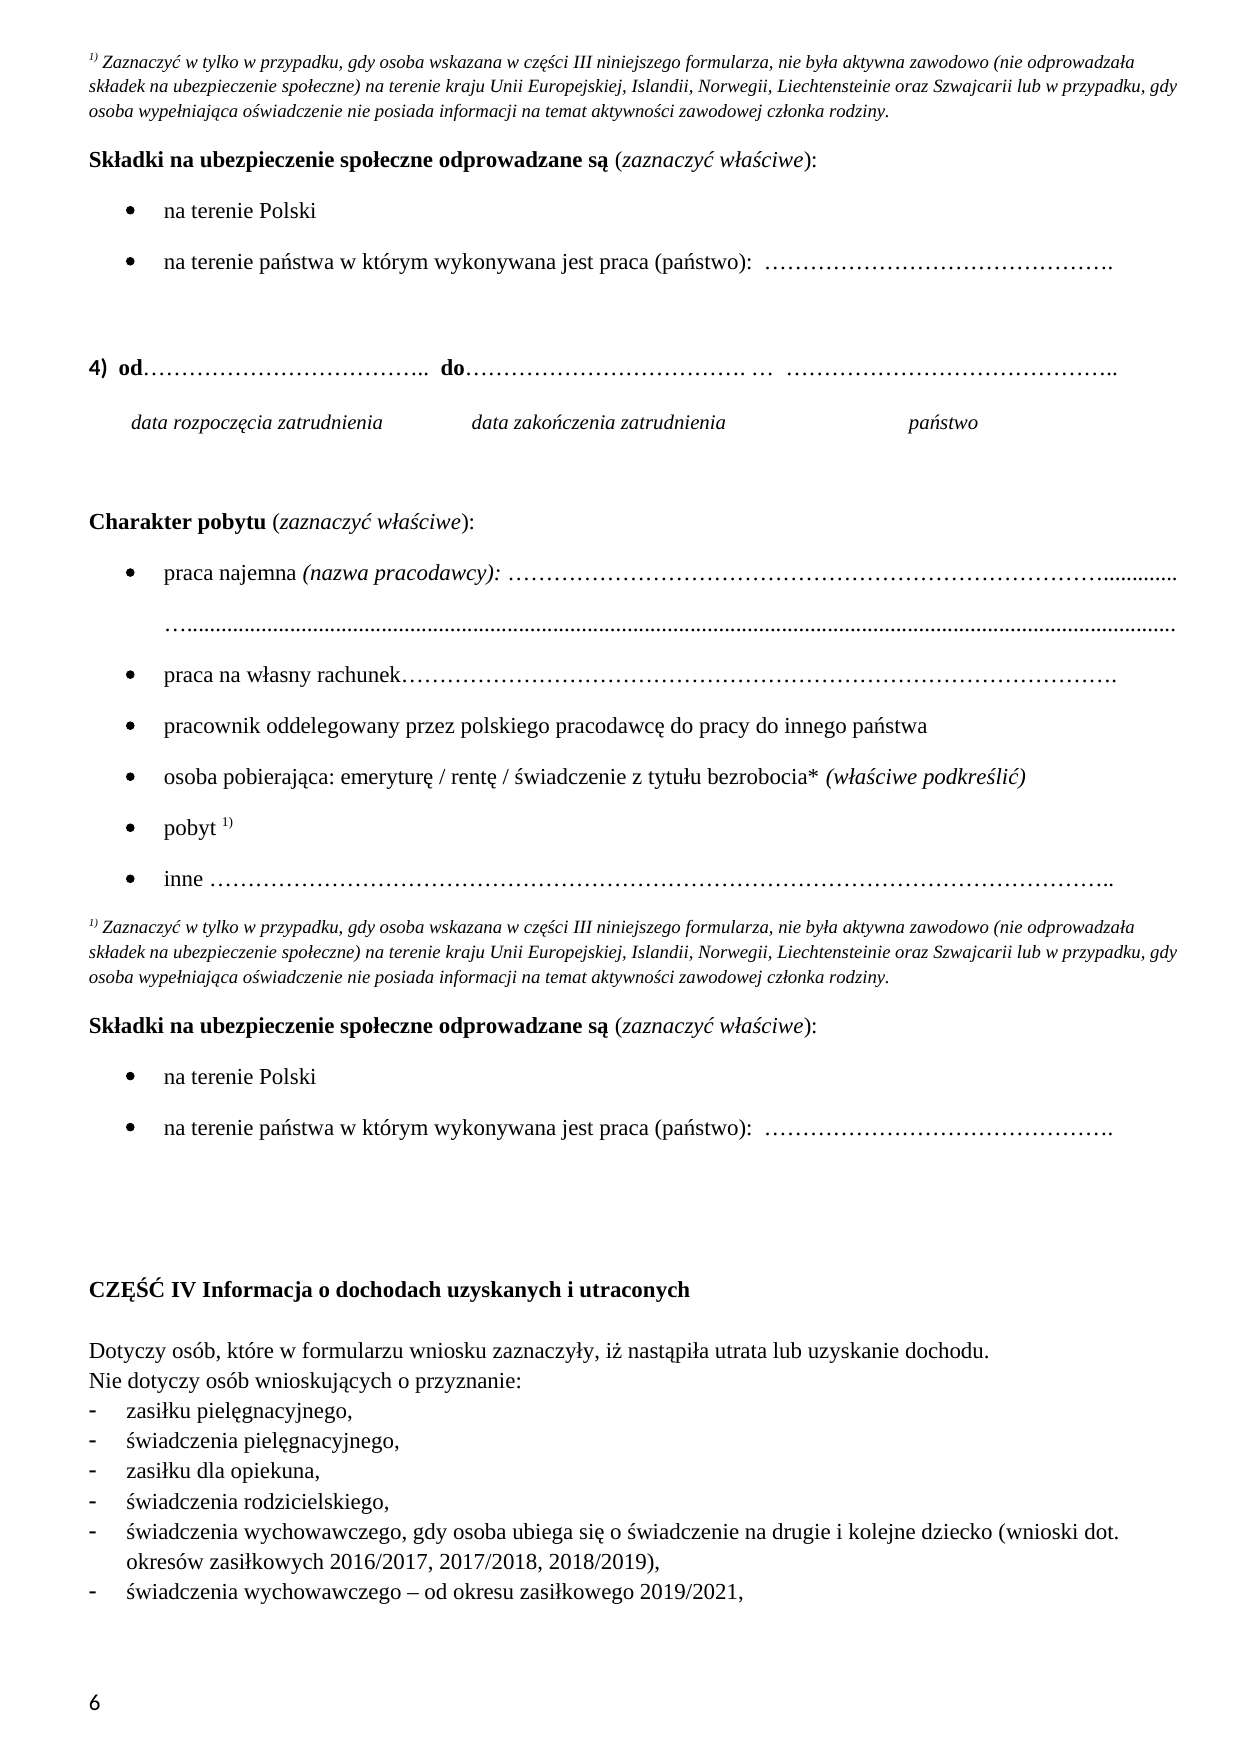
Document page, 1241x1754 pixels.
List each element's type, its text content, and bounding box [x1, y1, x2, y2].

list świadczenia rodzicielskiego, [89, 1488, 1181, 1514]
list na terenie państwa w którym wykonywana jest praca (państwo): ………………………………………. [126, 1114, 1181, 1140]
list Składki na ubezpieczenie społeczne odprowadzane są (zaznaczyć właściwe): [89, 146, 1181, 172]
list na terenie państwa w którym wykonywana jest praca (państwo): ………………………………………. [126, 248, 1181, 274]
list inne ……………………………………………………………………………………………………….. [126, 865, 1181, 892]
list 1) Zaznaczyć w tylko w przypadku, gdy osoba wskazana w części III niniejszego formularza, nie była aktywna zawodowo (nie odprowadzała składek na ubezpieczenie społeczne) na terenie kraju Unii Europejskiej, Islandii, Norwegii, Liechtensteinie oraz Szwajcarii lub w przypadku, gdy osoba wypełniająca oświadczenie nie posiada informacji na temat aktywności zawodowej członka rodziny. [89, 916, 1181, 988]
list na terenie Polski [126, 1063, 1181, 1089]
list pracownik oddelegowany przez polskiego pracodawcę do pracy do innego państwa [126, 712, 1181, 739]
list …............................................................................................................................................................................. [126, 610, 1181, 637]
list zasiłku pielęgnacyjnego, [89, 1397, 1181, 1423]
list zasiłku dla opiekuna, [89, 1457, 1181, 1484]
list Składki na ubezpieczenie społeczne odprowadzane są (zaznaczyć właściwe): [89, 1012, 1181, 1038]
list świadczenia wychowawczego – od okresu zasiłkowego 2019/2021, [89, 1578, 1181, 1605]
list 1) Zaznaczyć w tylko w przypadku, gdy osoba wskazana w części III niniejszego formularza, nie była aktywna zawodowo (nie odprowadzała składek na ubezpieczenie społeczne) na terenie kraju Unii Europejskiej, Islandii, Norwegii, Liechtensteinie oraz Szwajcarii lub w przypadku, gdy osoba wypełniająca oświadczenie nie posiada informacji na temat aktywności zawodowej członka rodziny. [89, 51, 1181, 122]
text Dotyczy osób, które w formularzu wniosku zaznaczyły, iż nastąpiła utrata lub uzyskanie dochodu. [89, 1337, 1181, 1363]
list od……………………………….. do………………………………. … …………………………………….. [89, 353, 1181, 381]
list na terenie Polski [126, 197, 1181, 223]
list praca najemna (nazwa pracodawcy): ……………………………………………………………………............. [126, 559, 1181, 586]
list Charakter pobytu (zaznaczyć właściwe): [89, 508, 1181, 534]
text CZĘŚĆ IV Informacja o dochodach uzyskanych i utraconych [89, 1276, 1181, 1303]
list świadczenia wychowawczego, gdy osoba ubiega się o świadczenie na drugie i kolejne dziecko (wnioski dot. okresów zasiłkowych 2016/2017, 2017/2018, 2018/2019), [89, 1518, 1181, 1574]
list praca na własny rachunek…………………………………………………………………………………. [126, 661, 1181, 688]
list świadczenia pielęgnacyjnego, [89, 1427, 1181, 1454]
list osoba pobierająca: emeryturę / rentę / świadczenie z tytułu bezrobocia* (właściwe podkreślić) [126, 763, 1181, 790]
text Nie dotyczy osób wnioskujących o przyznanie: [89, 1367, 1181, 1393]
list data rozpoczęcia zatrudnienia data zakończenia zatrudnienia państwo [89, 406, 1181, 434]
list pobyt 1) [126, 814, 1181, 841]
